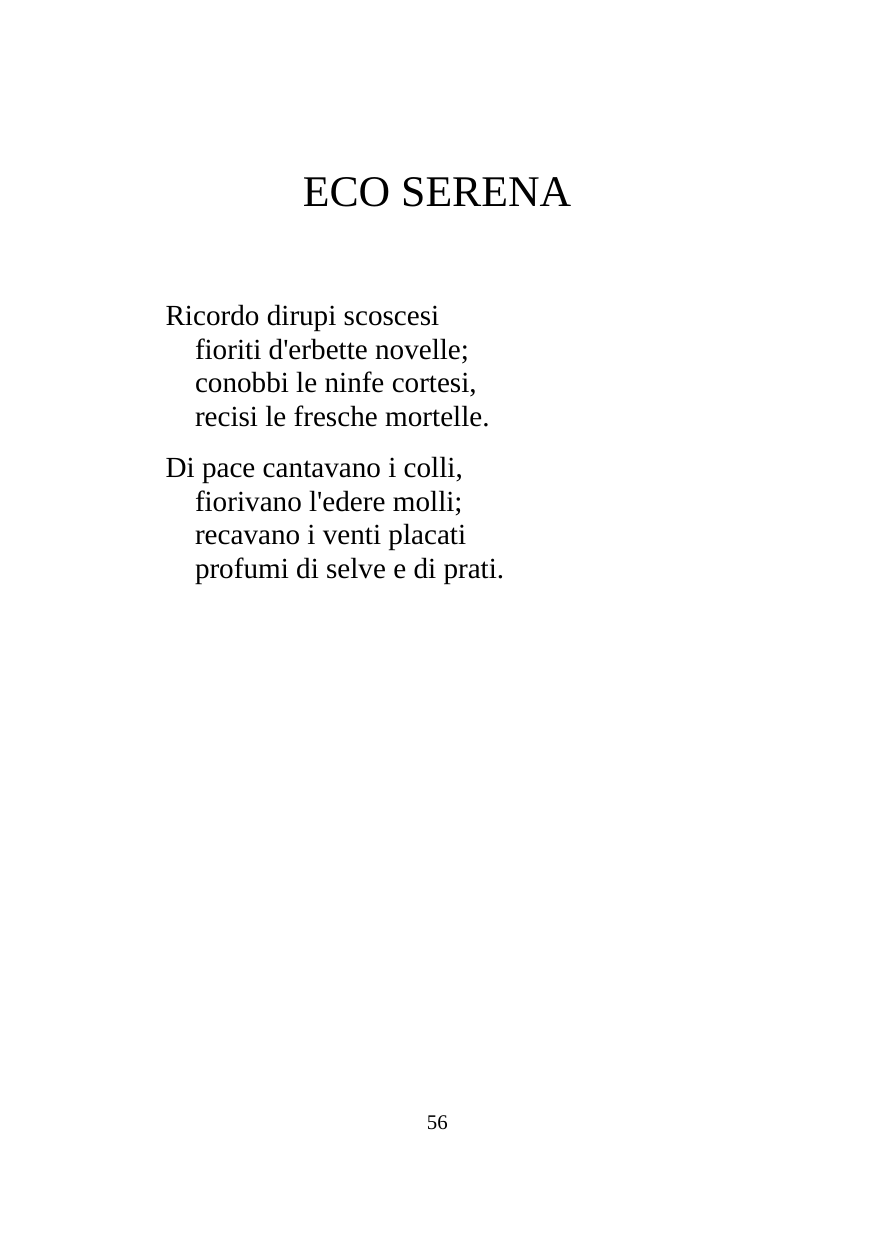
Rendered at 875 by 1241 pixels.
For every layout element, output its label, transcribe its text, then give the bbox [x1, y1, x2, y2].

subtitle ECO SERENA [106, 165, 768, 216]
text Ricordo dirupi scoscesi fioriti d'erbette novelle; conobbi le ninfe cortesi, recisi le fresche mortelle. [165, 298, 768, 432]
text Di pace cantavano i colli, fiorivano l'edere molli; recavano i venti placati profumi di selve e di prati. [165, 450, 768, 584]
